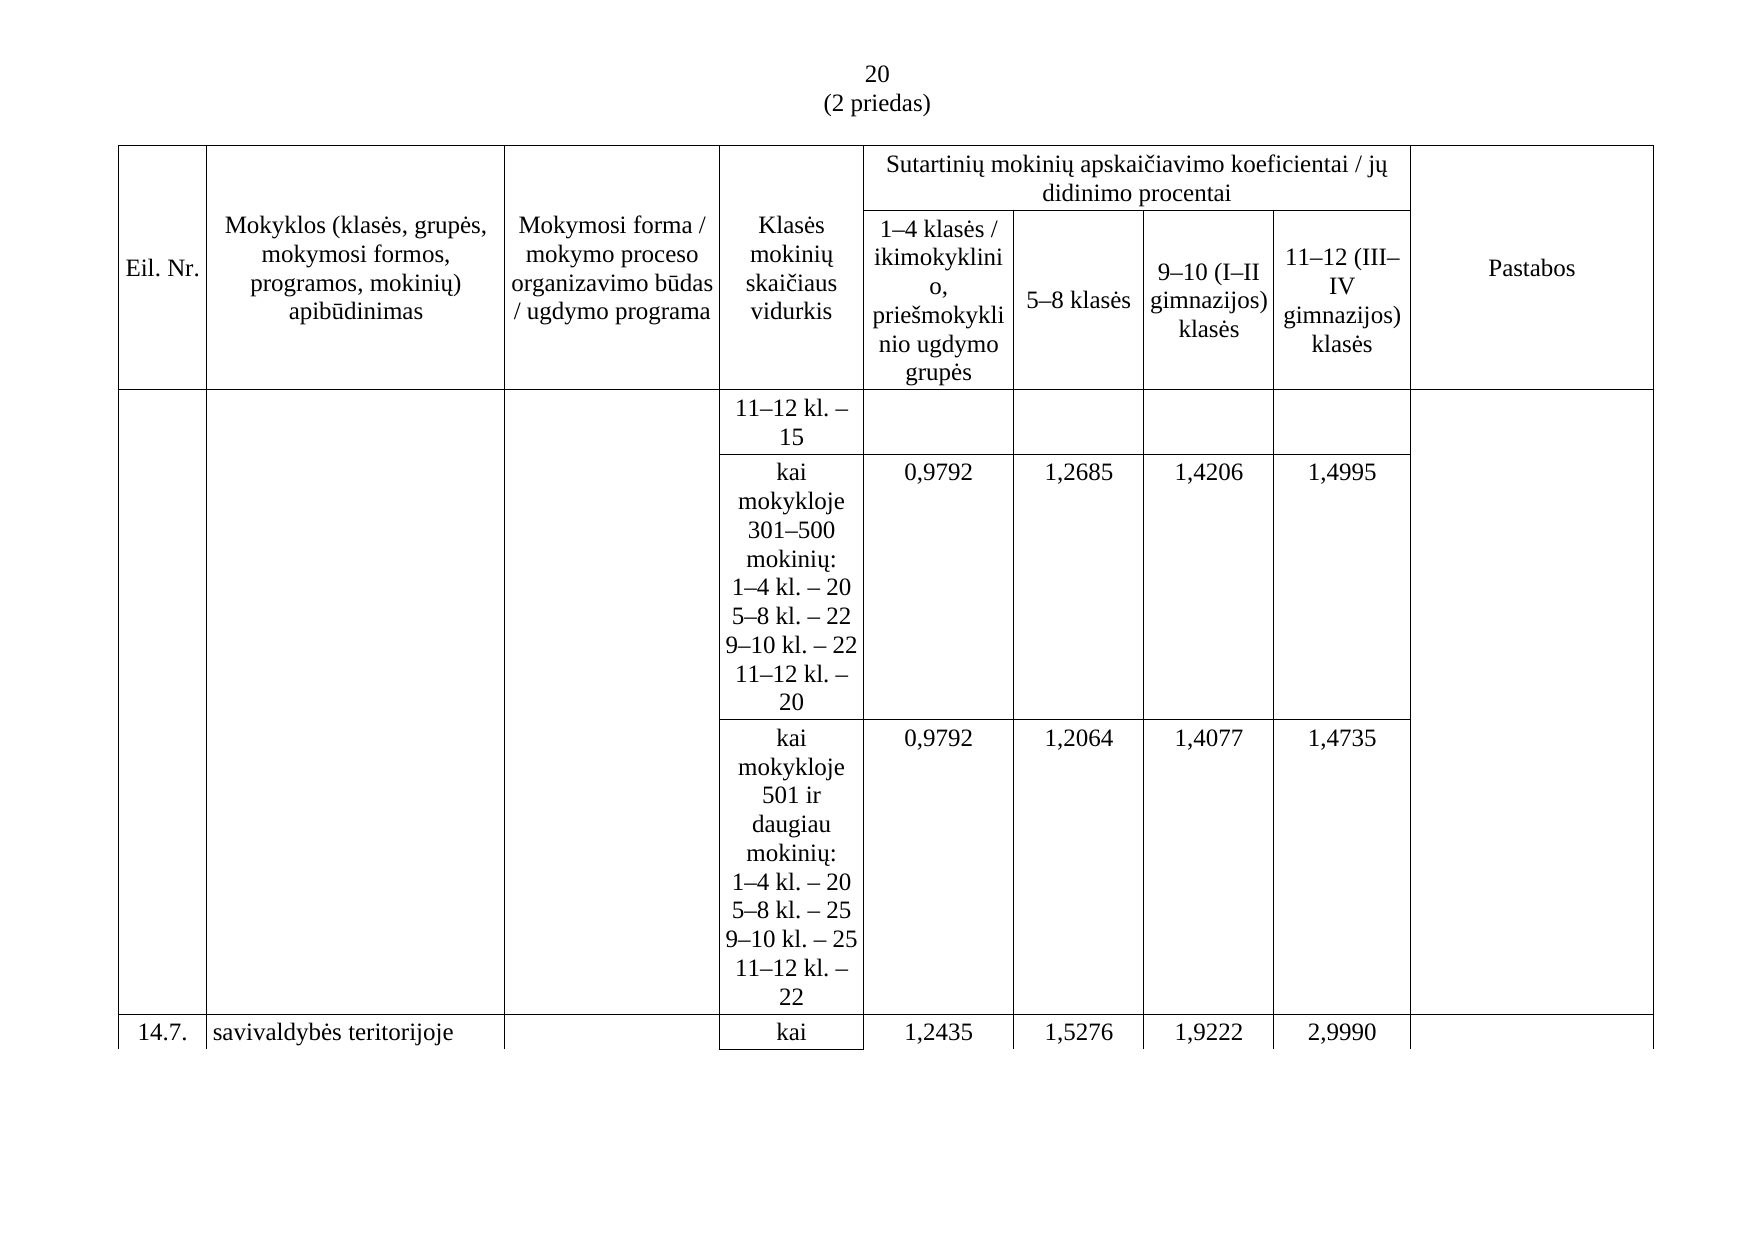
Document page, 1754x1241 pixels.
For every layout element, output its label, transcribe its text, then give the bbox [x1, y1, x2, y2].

table_cell savivaldybės teritorijoje [207, 1015, 504, 1049]
table_cell [207, 390, 504, 1013]
table_cell [119, 390, 206, 1013]
table_cell 1,4735 [1274, 720, 1410, 1013]
table_cell 1,4995 [1274, 455, 1410, 719]
table_cell [1274, 390, 1410, 453]
table_cell 1,2064 [1014, 720, 1143, 1013]
table_header Mokymosi forma / mokymo proceso organizavimo būdas / ugdymo programa [505, 146, 719, 389]
table_cell [1411, 390, 1653, 453]
table_cell 1,5276 [1014, 1015, 1143, 1049]
table_header Sutartinių mokinių apskaičiavimo koeficientai / jų didinimo procentai [864, 146, 1410, 210]
table_header Klasės mokinių skaičiaus vidurkis [720, 146, 863, 389]
table_cell [1411, 454, 1653, 719]
table_cell 9–10 (I–II gimnazijos) klasės [1144, 211, 1273, 389]
table_cell [505, 390, 719, 1013]
table_cell [505, 1015, 719, 1049]
table_cell 14.7. [119, 1015, 206, 1049]
table_cell 0,9792 [864, 455, 1013, 719]
table_header Eil. Nr. [119, 146, 206, 389]
table_cell kai mokykloje 301–500 mokinių: 1–4 kl. – 20 5–8 kl. – 22 9–10 kl. – 22 11–12 kl. – 20 [720, 455, 863, 719]
table_cell 1,4077 [1144, 720, 1273, 1013]
table_cell kai mokykloje 501 ir daugiau mokinių: 1–4 kl. – 20 5–8 kl. – 25 9–10 kl. – 25 11–12 kl. – 22 [720, 720, 863, 1013]
table_cell kai [720, 1015, 863, 1049]
table_cell 11–12 kl. – 15 [720, 390, 863, 453]
table_cell 1–4 klasės / ikimokyklinio, priešmokyklinio ugdymo grupės [864, 211, 1013, 389]
table_cell [1144, 390, 1273, 453]
table_cell 5–8 klasės [1014, 211, 1143, 389]
table_cell 1,9222 [1144, 1015, 1273, 1049]
table_cell 0,9792 [864, 720, 1013, 1013]
table_cell [864, 390, 1013, 453]
table_cell 1,2435 [864, 1015, 1013, 1049]
table_cell 1,2685 [1014, 455, 1143, 719]
table_cell 2,9990 [1274, 1015, 1410, 1049]
table_header Mokyklos (klasės, grupės, mokymosi formos, programos, mokinių) apibūdinimas [207, 146, 504, 389]
table_cell [1411, 1015, 1653, 1049]
table_cell 11–12 (III–IV gimnazijos) klasės [1274, 211, 1410, 389]
table_header Pastabos [1411, 146, 1653, 389]
table_cell [1014, 390, 1143, 453]
table_cell [1411, 719, 1653, 1013]
table_cell 1,4206 [1144, 455, 1273, 719]
